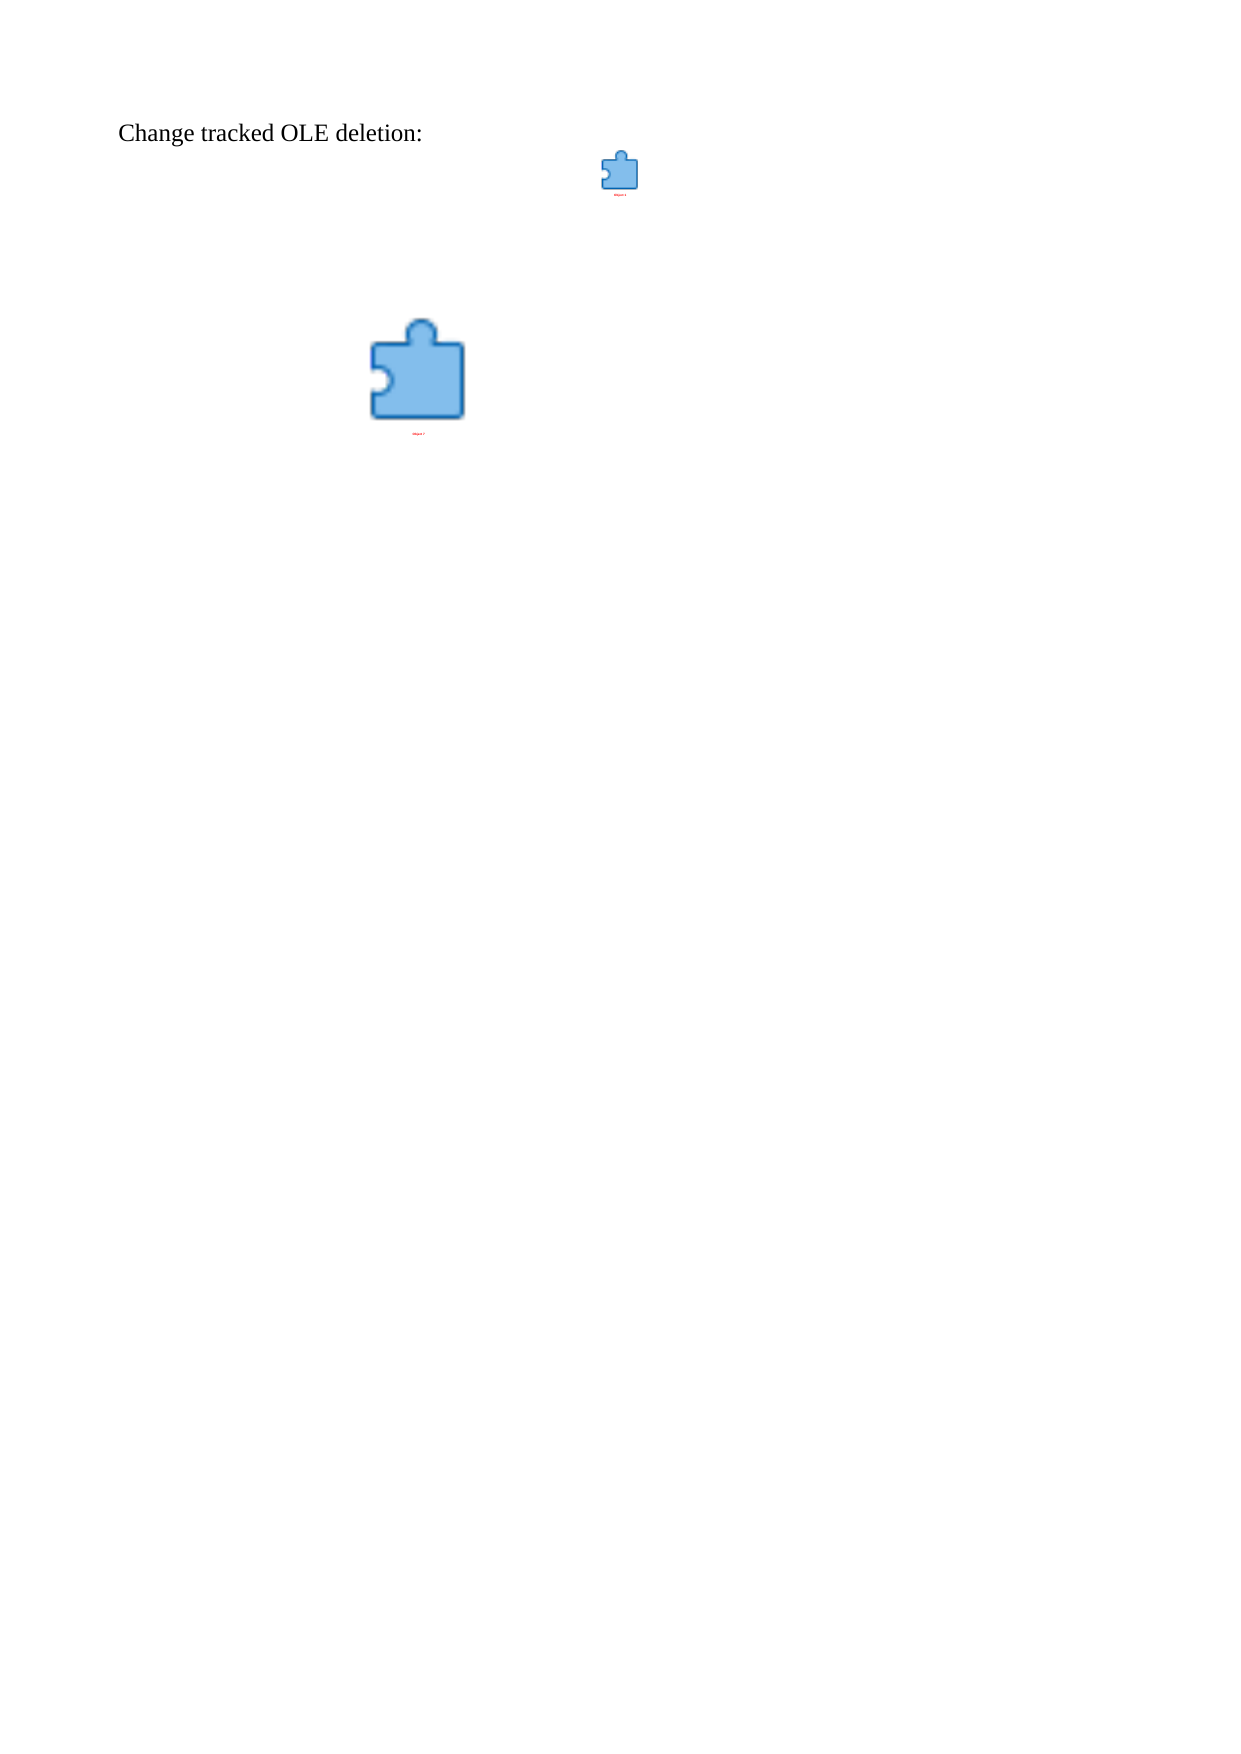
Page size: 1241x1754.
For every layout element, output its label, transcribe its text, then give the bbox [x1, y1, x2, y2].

text Change tracked OLE deletion: [118, 118, 1122, 147]
